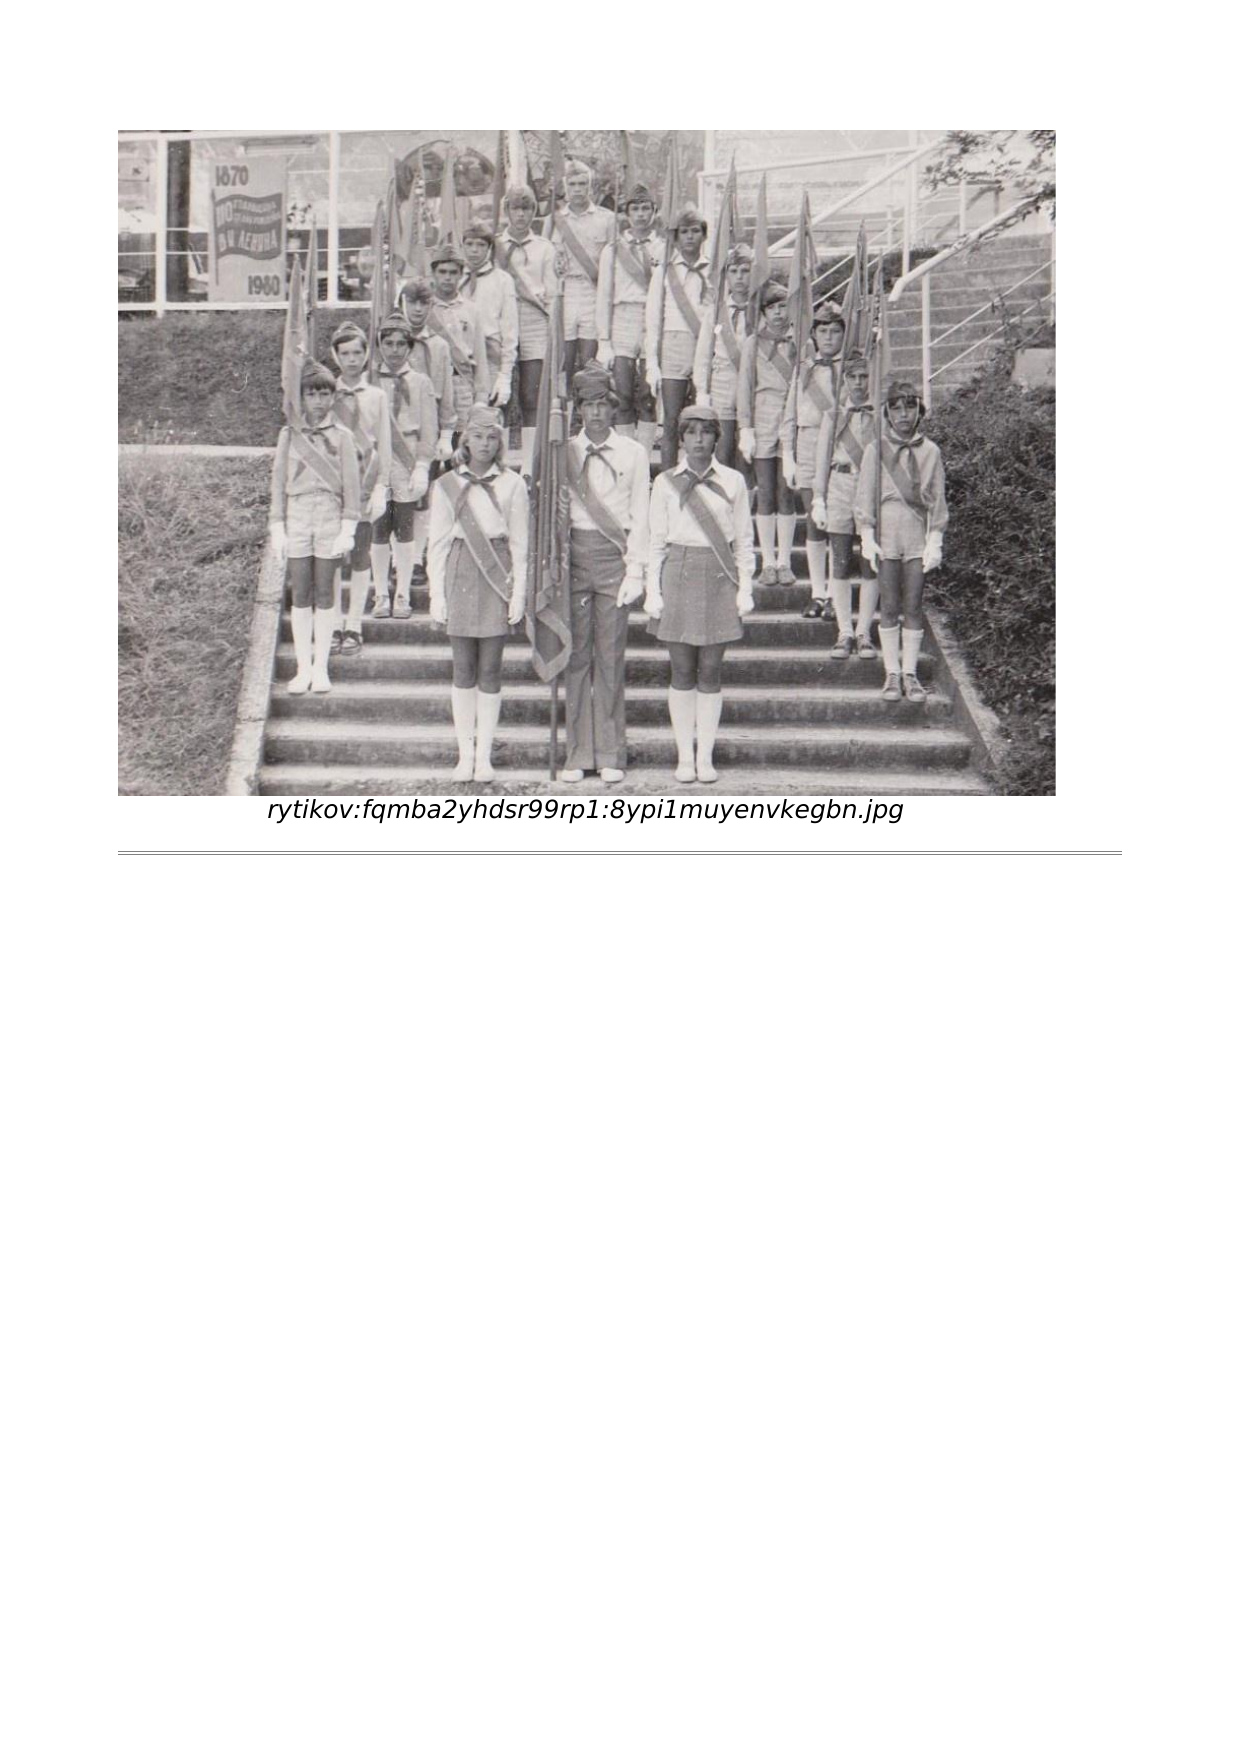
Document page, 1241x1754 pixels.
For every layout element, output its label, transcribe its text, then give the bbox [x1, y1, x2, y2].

picture [118, 130, 1056, 796]
text rytikov:fqmba2yhdsr99rp1:8ypi1muyenvkegbn.jpg [118, 796, 1056, 824]
